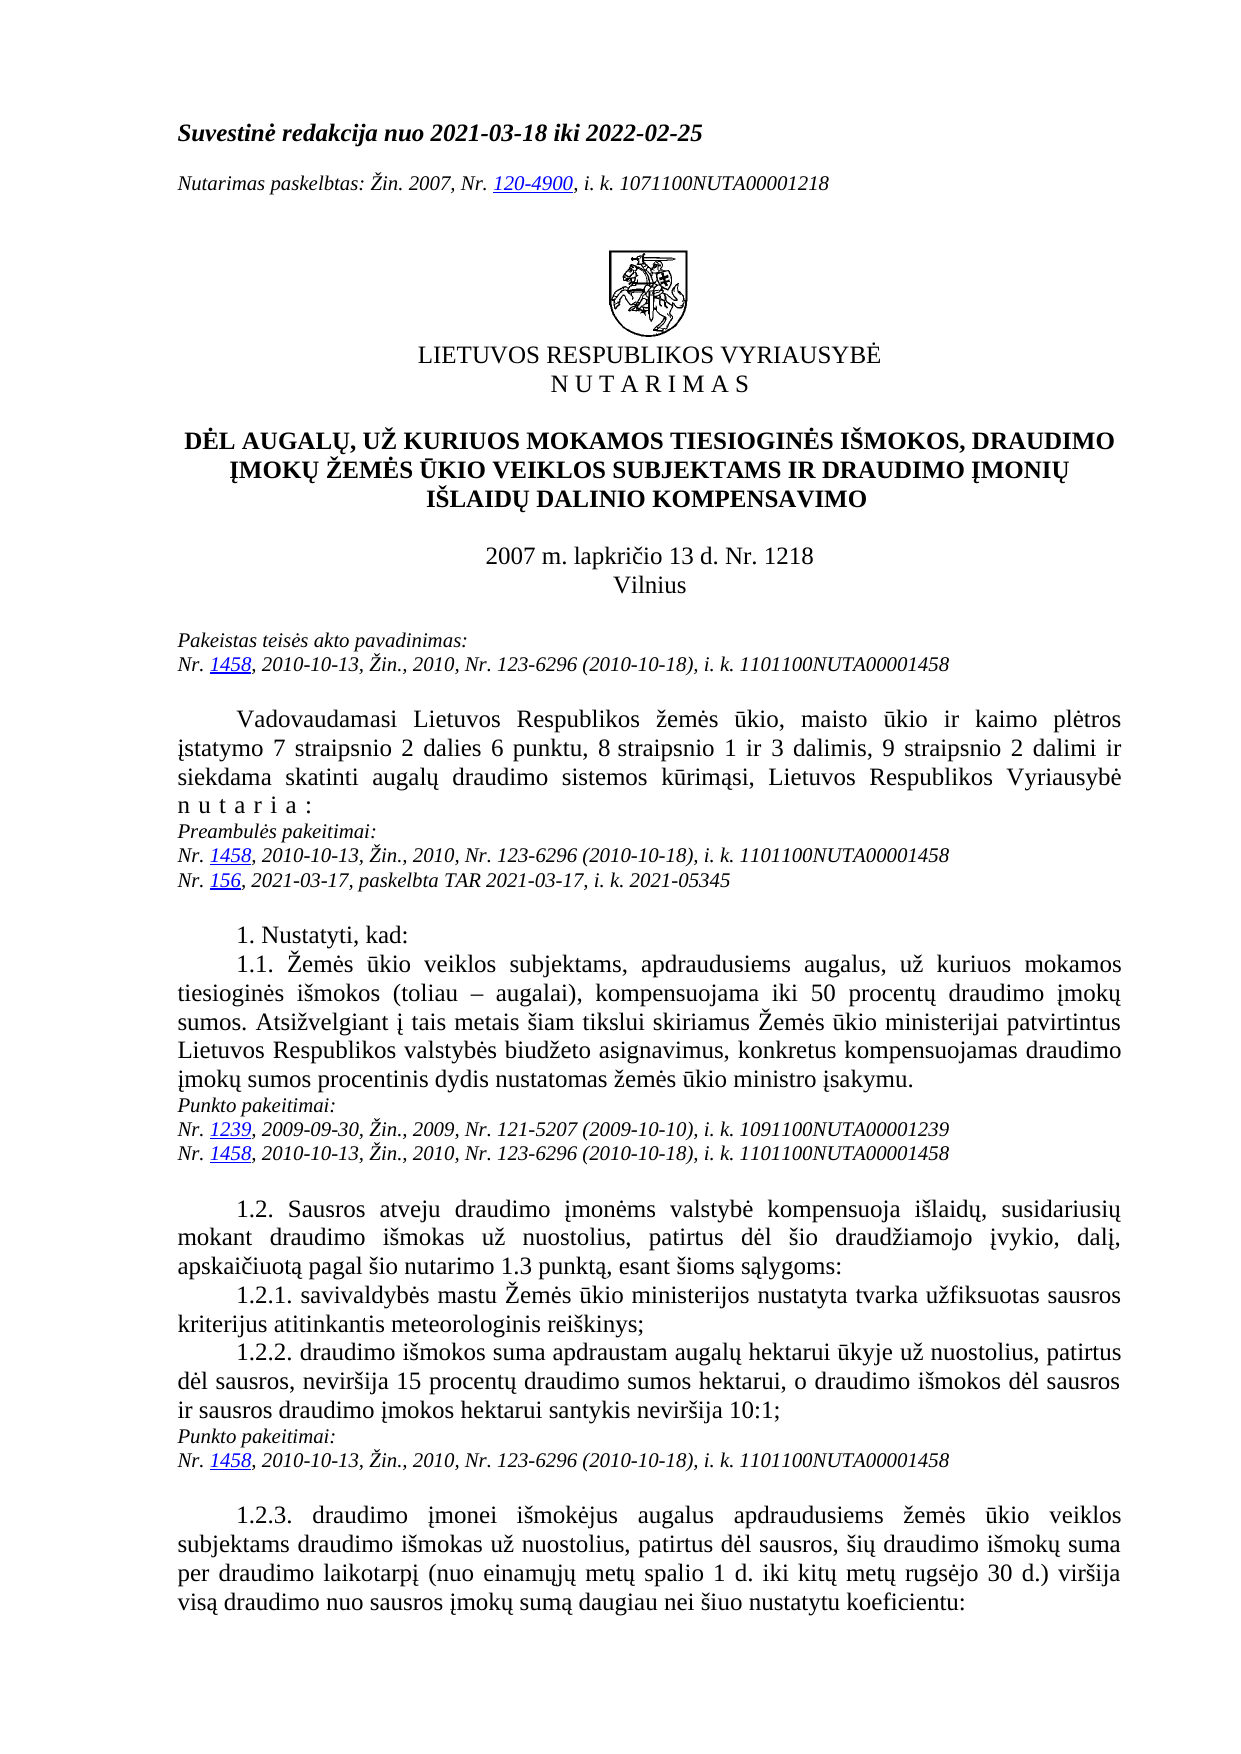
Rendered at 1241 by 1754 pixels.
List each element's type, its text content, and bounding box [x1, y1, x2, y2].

text Nr. 1458, 2010-10-13, Žin., 2010, Nr. 123-6296 (2010-10-18), i. k. 1101100NUTA00001458 [177, 843, 1122, 867]
text Nr. 1458, 2010-10-13, Žin., 2010, Nr. 123-6296 (2010-10-18), i. k. 1101100NUTA00001458 [177, 1141, 1122, 1165]
text Vilnius [177, 570, 1122, 599]
text 1. Nustatyti, kad: [177, 920, 1122, 949]
text 1.2.2. draudimo išmokos suma apdraustam augalų hektarui ūkyje už nuostolius, patirtus dėl sausros, neviršija 15 procentų draudimo sumos hektarui, o draudimo išmokos dėl sausros ir sausros draudimo įmokos hektarui santykis neviršija 10:1; [177, 1337, 1122, 1424]
text Punkto pakeitimai: [177, 1424, 1122, 1448]
text 2007 m. lapkričio 13 d. Nr. 1218 [177, 541, 1122, 570]
text Lietuvos Respublikos Vyriausybė [177, 340, 1122, 369]
text Pakeistas teisės akto pavadinimas: [177, 627, 1122, 652]
text NUTARIMAS [177, 369, 1122, 397]
text Nr. 1458, 2010-10-13, Žin., 2010, Nr. 123-6296 (2010-10-18), i. k. 1101100NUTA00001458 [177, 652, 1122, 676]
text Punkto pakeitimai: [177, 1093, 1122, 1117]
text 1.1. Žemės ūkio veiklos subjektams, apdraudusiems augalus, už kuriuos mokamos tiesioginės išmokos (toliau – augalai), kompensuojama iki 50 procentų draudimo įmokų sumos. Atsižvelgiant į tais metais šiam tikslui skiriamus Žemės ūkio ministerijai patvirtintus Lietuvos Respublikos valstybės biudžeto asignavimus, konkretus kompensuojamas draudimo įmokų sumos procentinis dydis nustatomas žemės ūkio ministro įsakymu. [177, 949, 1122, 1093]
text Preambulės pakeitimai: [177, 819, 1122, 843]
text Nr. 156, 2021-03-17, paskelbta TAR 2021-03-17, i. k. 2021-05345 [177, 867, 1122, 892]
text Nr. 1458, 2010-10-13, Žin., 2010, Nr. 123-6296 (2010-10-18), i. k. 1101100NUTA00001458 [177, 1448, 1122, 1472]
text DĖL AUGALŲ, UŽ KURIUOS MOKAMOS TIESIOGINĖS IŠMOKOS, DRAUDIMO ĮMOKŲ ŽEMĖS ŪKIO VEIKLOS SUBJEKTAMS IR DRAUDIMO ĮMONIŲ IŠLAIDŲ DALINIO KOMPENSAVIMO [177, 426, 1122, 512]
text Nutarimas paskelbtas: Žin. 2007, Nr. 120-4900, i. k. 1071100NUTA00001218 [177, 171, 1122, 195]
text Suvestinė redakcija nuo 2021-03-18 iki 2022-02-25 [177, 118, 1122, 147]
text 1.2. Sausros atveju draudimo įmonėms valstybė kompensuoja išlaidų, susidariusių mokant draudimo išmokas už nuostolius, patirtus dėl šio draudžiamojo įvykio, dalį, apskaičiuotą pagal šio nutarimo 1.3 punktą, esant šioms sąlygoms: [177, 1194, 1122, 1280]
text Vadovaudamasi Lietuvos Respublikos žemės ūkio, maisto ūkio ir kaimo plėtros įstatymo 7 straipsnio 2 dalies 6 punktu, 8 straipsnio 1 ir 3 dalimis, 9 straipsnio 2 dalimi ir siekdama skatinti augalų draudimo sistemos kūrimąsi, Lietuvos Respublikos Vyriausybė nutaria: [177, 704, 1122, 819]
text 1.2.1. savivaldybės mastu Žemės ūkio ministerijos nustatyta tvarka užfiksuotas sausros kriterijus atitinkantis meteorologinis reiškinys; [177, 1280, 1122, 1337]
text Nr. 1239, 2009-09-30, Žin., 2009, Nr. 121-5207 (2009-10-10), i. k. 1091100NUTA00001239 [177, 1117, 1122, 1141]
text 1.2.3. draudimo įmonei išmokėjus augalus apdraudusiems žemės ūkio veiklos subjektams draudimo išmokas už nuostolius, patirtus dėl sausros, šių draudimo išmokų suma per draudimo laikotarpį (nuo einamųjų metų spalio 1 d. iki kitų metų rugsėjo 30 d.) viršija visą draudimo nuo sausros įmokų sumą daugiau nei šiuo nustatytu koeficientu: [177, 1501, 1122, 1616]
